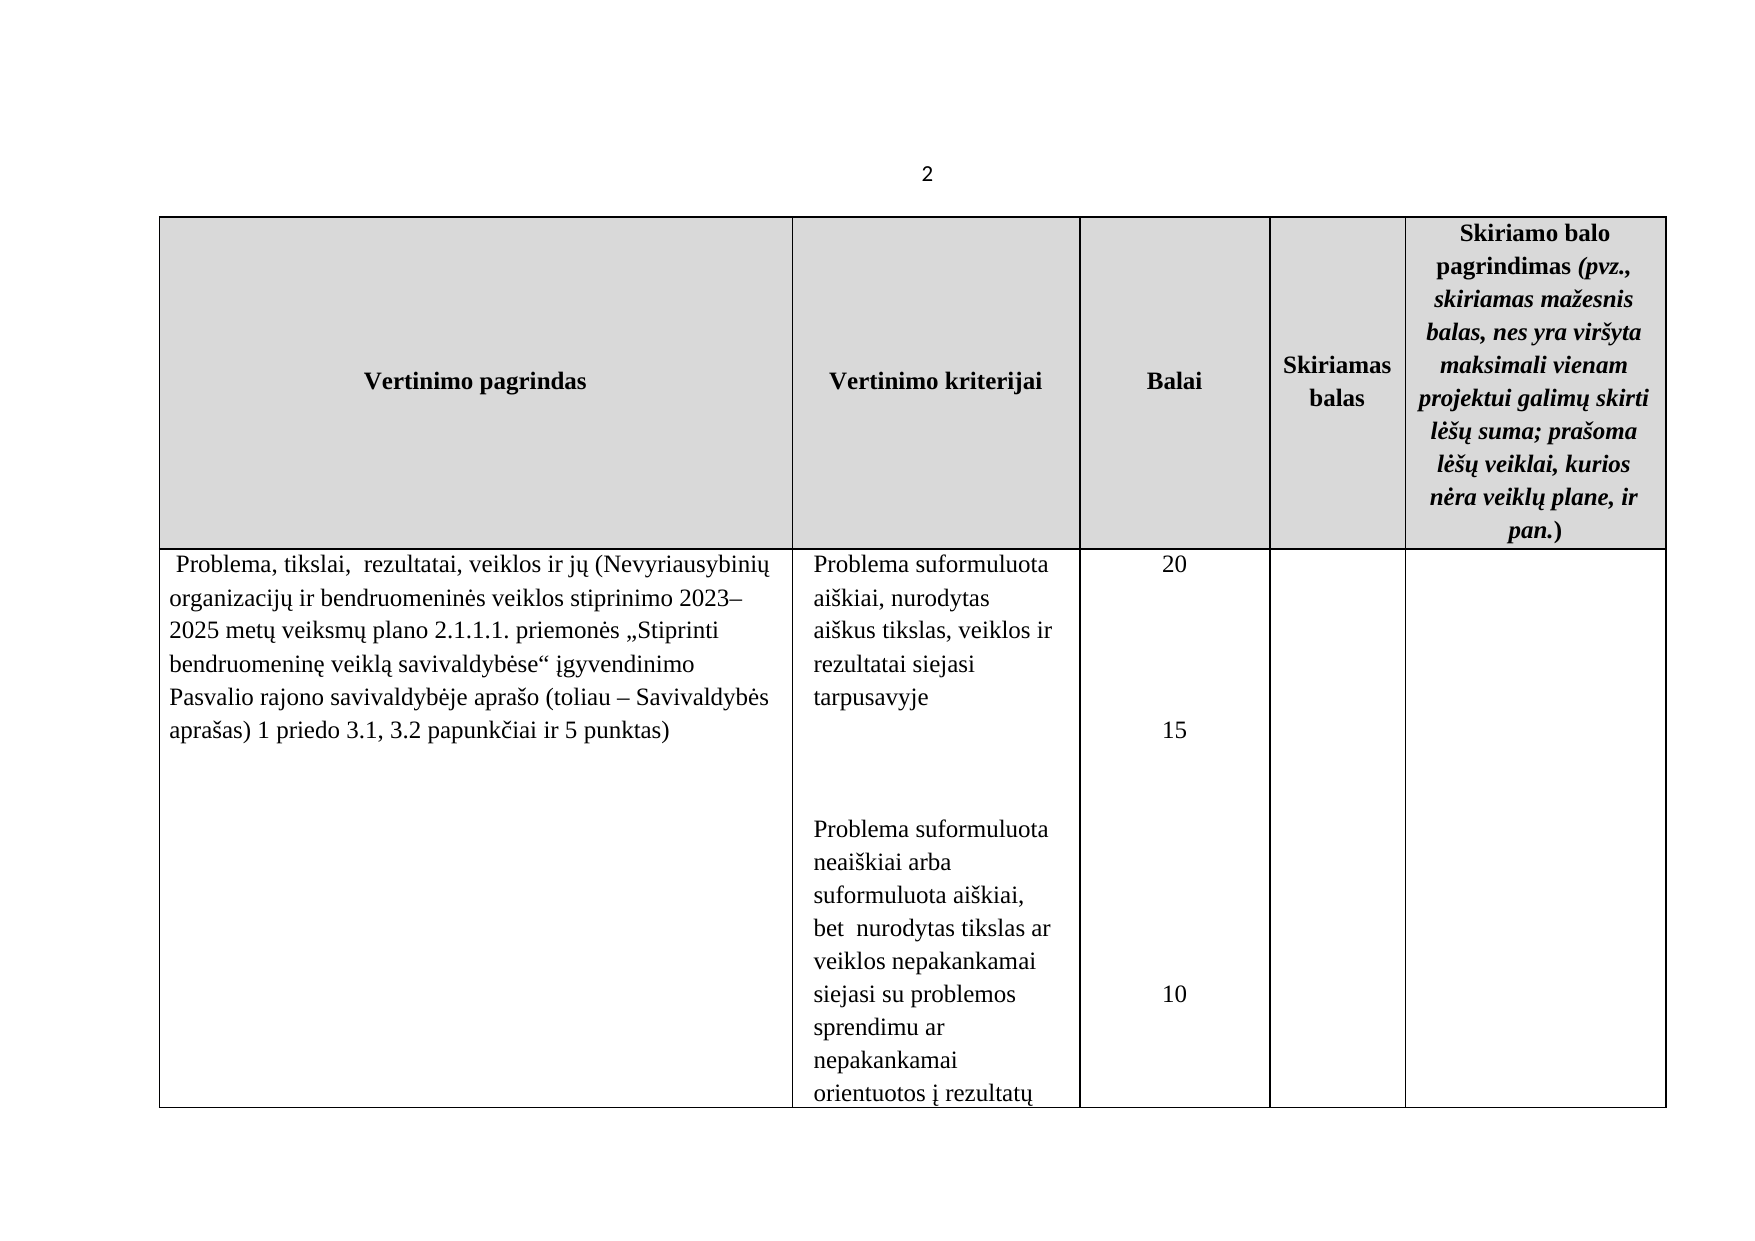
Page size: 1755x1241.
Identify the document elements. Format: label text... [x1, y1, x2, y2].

table_header Skiriamo balo pagrindimas (pvz., skiriamas mažesnis balas, nes yra viršyta maksimali vienam projektui galimų skirti lėšų suma; prašoma lėšų veiklai, kurios nėra veiklų plane, ir pan.) [1406, 218, 1665, 548]
table_header Problema suformuluota aiškiai, nurodytas aiškus tikslas, veiklos ir rezultatai siejasi tarpusavyje [802, 550, 1069, 814]
table_header Vertinimo kriterijai [793, 218, 1079, 548]
table_header Skiriamas balas [1271, 218, 1405, 548]
table_cell Problema, tikslai, rezultatai, veiklos ir jų (Nevyriausybinių organizacijų ir bendruomeninės veiklos stiprinimo 2023–2025 metų veiksmų plano 2.1.1.1. priemonės „Stiprinti bendruomeninę veiklą savivaldybėse“ įgyvendinimo Pasvalio rajono savivaldybėje aprašo (toliau – Savivaldybės aprašas) 1 priedo 3.1, 3.2 papunkčiai ir 5 punktas) [160, 550, 792, 1107]
table_header Vertinimo pagrindas [160, 218, 792, 548]
table_cell [793, 550, 802, 1107]
table_cell Problema suformuluota neaiškiai arba suformuluota aiškiai, bet nurodytas tikslas ar veiklos nepakankamai siejasi su problemos sprendimu ar nepakankamai orientuotos į rezultatų [802, 814, 1069, 1107]
table_cell 20 15 10 [1081, 550, 1269, 1107]
table_header Balai [1081, 218, 1269, 548]
table_cell [1406, 550, 1665, 1107]
table_cell [1271, 550, 1405, 1107]
table_cell [1069, 550, 1079, 1107]
